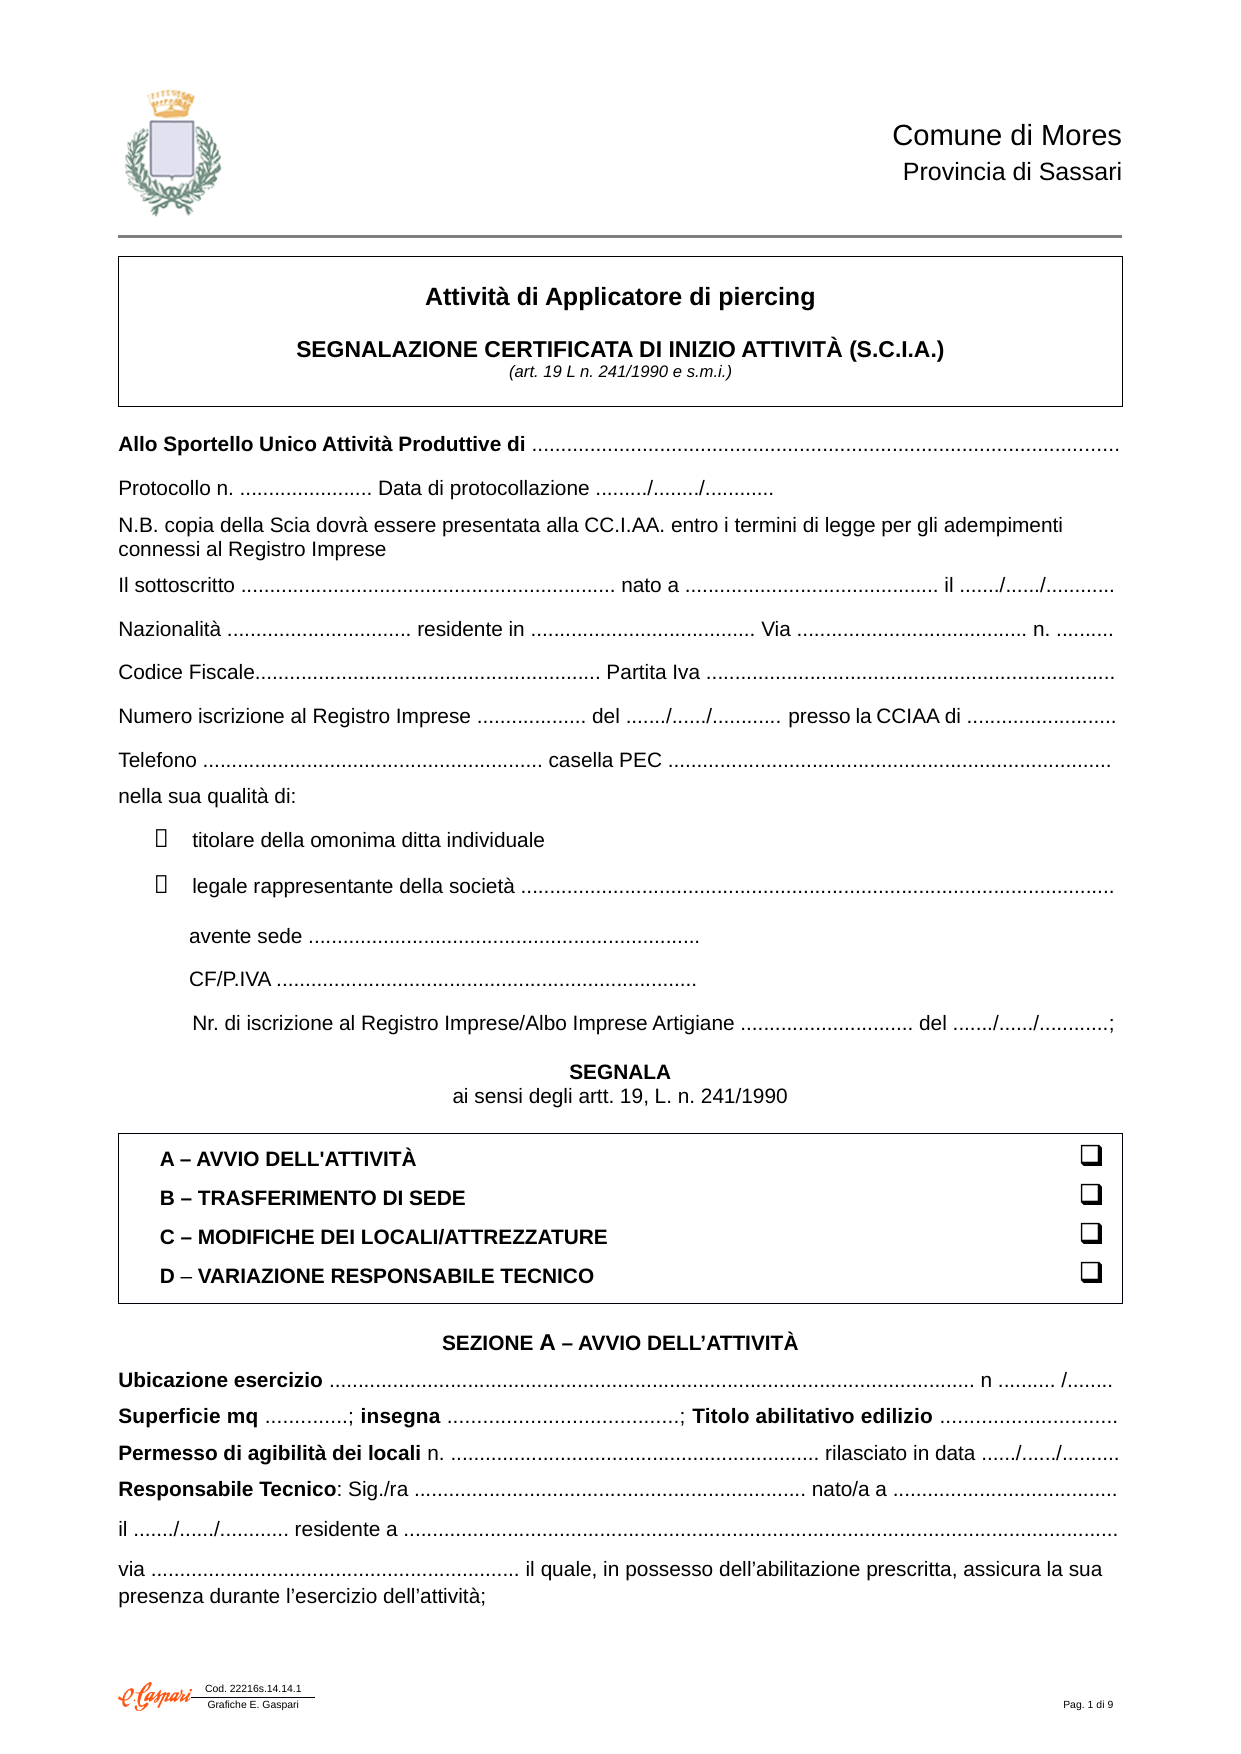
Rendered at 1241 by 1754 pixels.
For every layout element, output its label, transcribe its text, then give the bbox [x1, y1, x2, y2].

text Superficie mq ..............; insegna .......................................; Titolo abilitativo edilizio .............................. [118, 1404, 1122, 1428]
text ai sensi degli artt. 19, L. n. 241/1990 [118, 1084, 1122, 1108]
text CF/P.IVA ......................................................................... [189, 967, 1122, 991]
text Il sottoscritto ................................................................. nato a ............................................ il ......./....../............ [118, 573, 1122, 597]
text Codice Fiscale............................................................ Partita Iva ....................................................................... [118, 660, 1122, 684]
text il ......./....../............ residente a ............................................................................................................................ [118, 1517, 1122, 1541]
text nella sua qualità di: [118, 784, 1122, 808]
text Provincia di Sassari [118, 157, 1122, 185]
text SEGNALA [118, 1060, 1122, 1084]
picture [122, 87, 224, 118]
text Permesso di agibilità dei locali n. ................................................................ rilasciato in data ....../....../.......... [118, 1440, 1122, 1464]
picture [118, 1682, 192, 1711]
text  legale rappresentante della società ....................................................................................................... [153, 867, 1122, 901]
text N.B. copia della Scia dovrà essere presentata alla CC.I.AA. entro i termini di legge per gli adempimenti connessi al Registro Imprese [118, 512, 1122, 560]
text Telefono ........................................................... casella PEC ............................................................................. [118, 747, 1122, 771]
text Ubicazione esercizio ................................................................................................................ n .......... /........ [118, 1367, 1122, 1391]
text Responsabile Tecnico: Sig./ra .................................................................... nato/a a ....................................... [118, 1477, 1122, 1501]
table_header Attività di Applicatore di piercing SEGNALAZIONE CERTIFICATA DI INIZIO ATTIVITÀ (S.C.I.A.) (art. 19 L n. 241/1990 e s.m.i.) [119, 257, 1122, 406]
text  titolare della omonima ditta individuale [153, 820, 1122, 854]
text SEZIONE A – AVVIO DELL’ATTIVITà [118, 1329, 1122, 1355]
text Nazionalità ................................ residente in ....................................... Via ........................................ n. .......... [118, 616, 1122, 640]
text via ................................................................ il quale, in possesso dell’abilitazione prescritta, assicura la sua presenza durante l’esercizio dell’attività; [118, 1557, 1104, 1608]
text Protocollo n. ....................... Data di protocollazione ........./......../............ [118, 476, 1122, 500]
text Allo Sportello Unico Attività Produttive di [118, 432, 1122, 456]
text Numero iscrizione al Registro Imprese ................... del ......./....../............ presso la CCIAA di .......................... [118, 704, 1122, 728]
picture [122, 152, 224, 157]
text Nr. di iscrizione al Registro Imprese/Albo Imprese Artigiane .............................. del ......./....../............; [192, 1011, 1122, 1035]
text avente sede .................................................................... [189, 924, 1122, 948]
text Comune di Mores [118, 118, 1122, 152]
table_header A – AVVIO DELL'ATTIVITÀ  B – TRASFERIMENTO DI SEDE  C – MODIFICHE DEI LOCALI/ATTREZZATURE  D – VARIAZIONE RESPONSABILE TECNICO  [119, 1134, 1122, 1303]
picture [122, 185, 224, 219]
